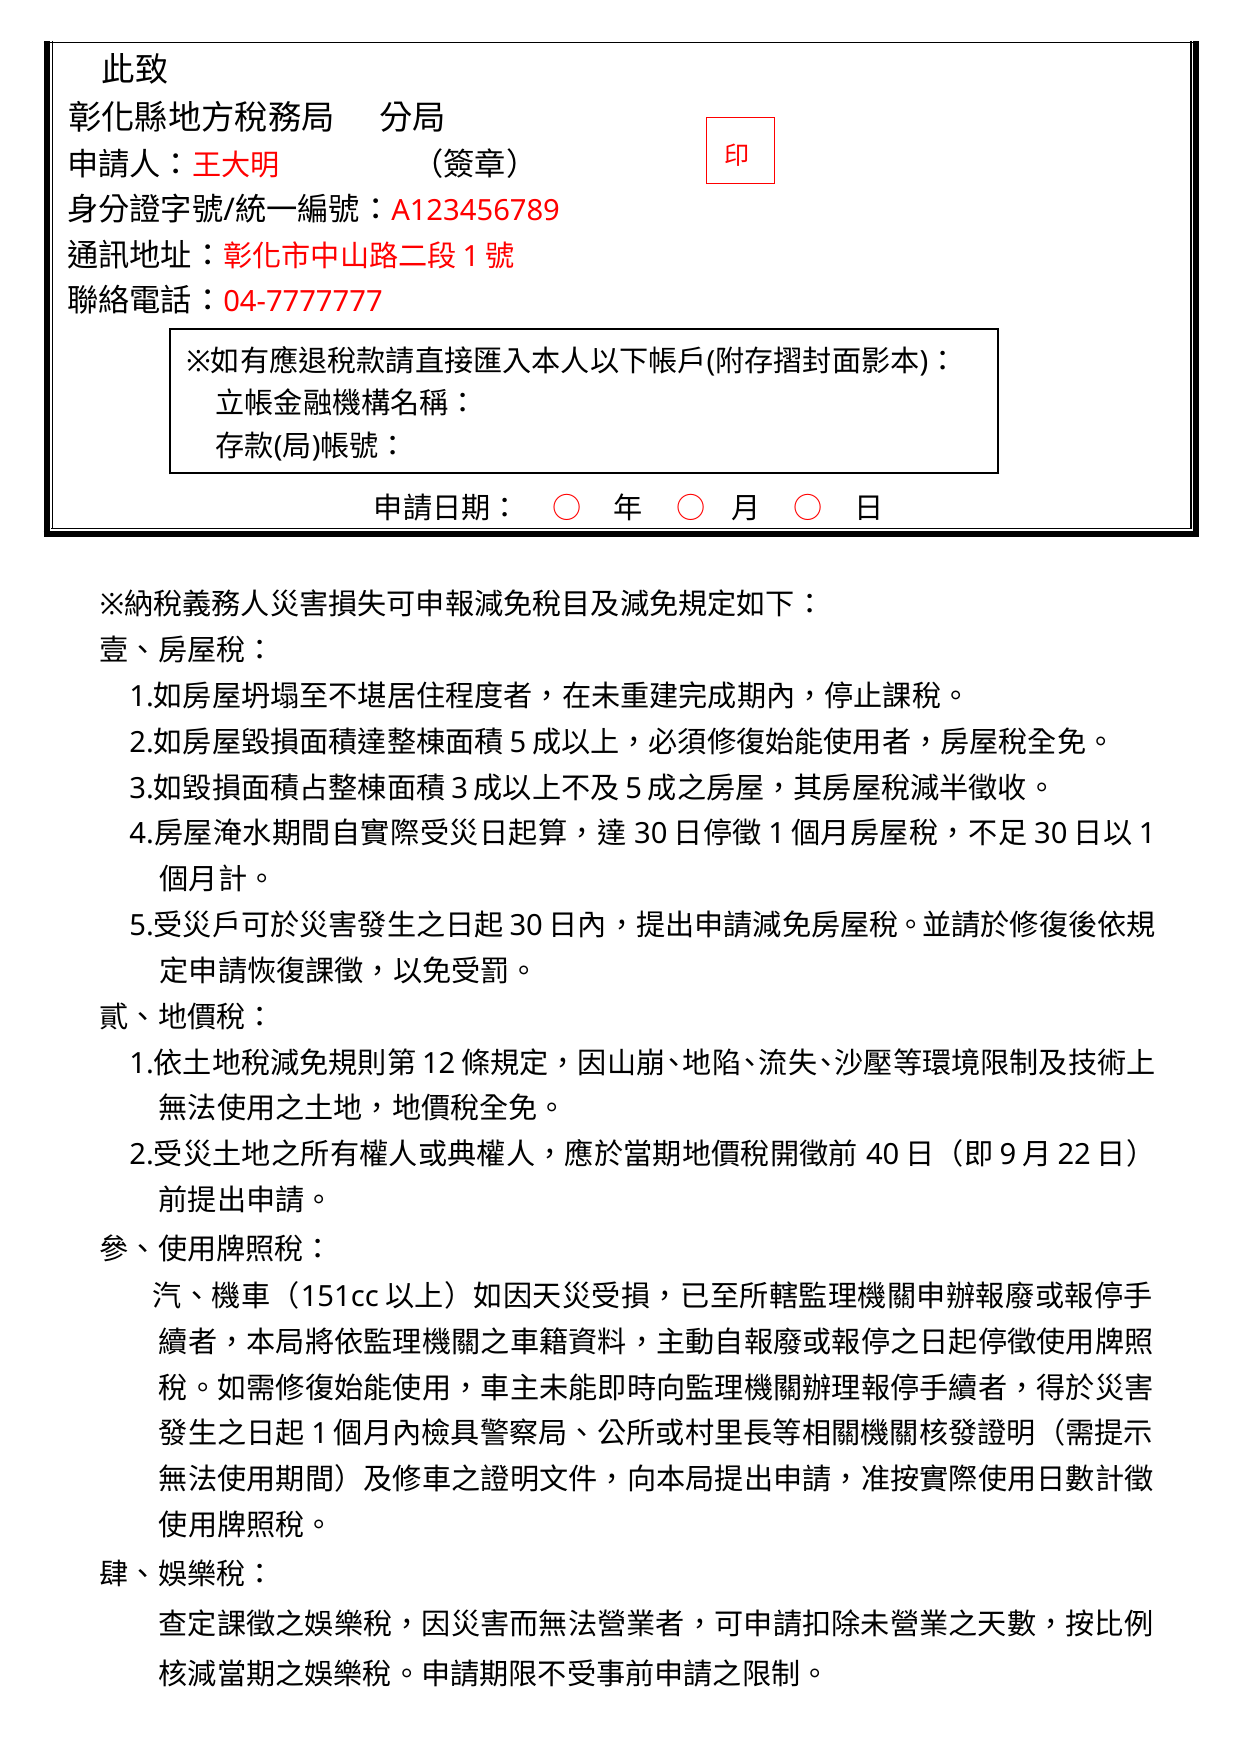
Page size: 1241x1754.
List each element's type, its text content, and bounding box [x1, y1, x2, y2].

table_cell 此致 彰化縣地方稅務局 分局 申請人：王大明 （簽章） 身分證字號/統一編號：A123456789 通訊地址：彰化市中山路二段1號 聯絡電話：04-7777777 申請日期： ○ 年 ○ 月 ○ 日 [53, 43, 1190, 527]
table_header ※納稅義務人災害損失可申報減免稅目及減免規定如下： 壹、房屋稅： 1.如房屋坍塌至不堪居住程度者，在未重建完成期內，停止課稅。 2.如房屋毀損面積達整棟面積5成以上，必須修復始能使用者，房屋稅全免。 3.如毀損面積占整棟面積3成以上不及5成之房屋，其房屋稅減半徵收。 4.房屋淹水期間自實際受災日起算，達30日停徵1個月房屋稅，不足30日以1個月計。 5.受災戶可於災害發生之日起30日內，提出申請減免房屋稅。並請於修復後依規定申請恢復課徵，以免受罰。 貳、地價稅： 1.依土地稅減免規則第12條規定，因山崩、地陷、流失、沙壓等環境限制及技術上無法使用之土地，地價稅全免。 2.受災土地之所有權人或典權人，應於當期地價稅開徵前40日（即9月22日）前提出申請。 參、使用牌照稅： 汽、機車（151cc以上）如因天災受損，已至所轄監理機關申辦報廢或報停手續者，本局將依監理機關之車籍資料，主動自報廢或報停之日起停徵使用牌照稅。如需修復始能使用，車主未能即時向監理機關辦理報停手續者，得於災害發生之日起1個月內檢具警察局、公所或村里長等相關機關核發證明（需提示無法使用期間）及修車之證明文件，向本局提出申請，准按實際使用日數計徵使用牌照稅。 肆、娛樂稅： 查定課徵之娛樂稅，因災害而無法營業者，可申請扣除未營業之天數，按比例核減當期之娛樂稅。申請期限不受事前申請之限制。 [97, 566, 1158, 1695]
